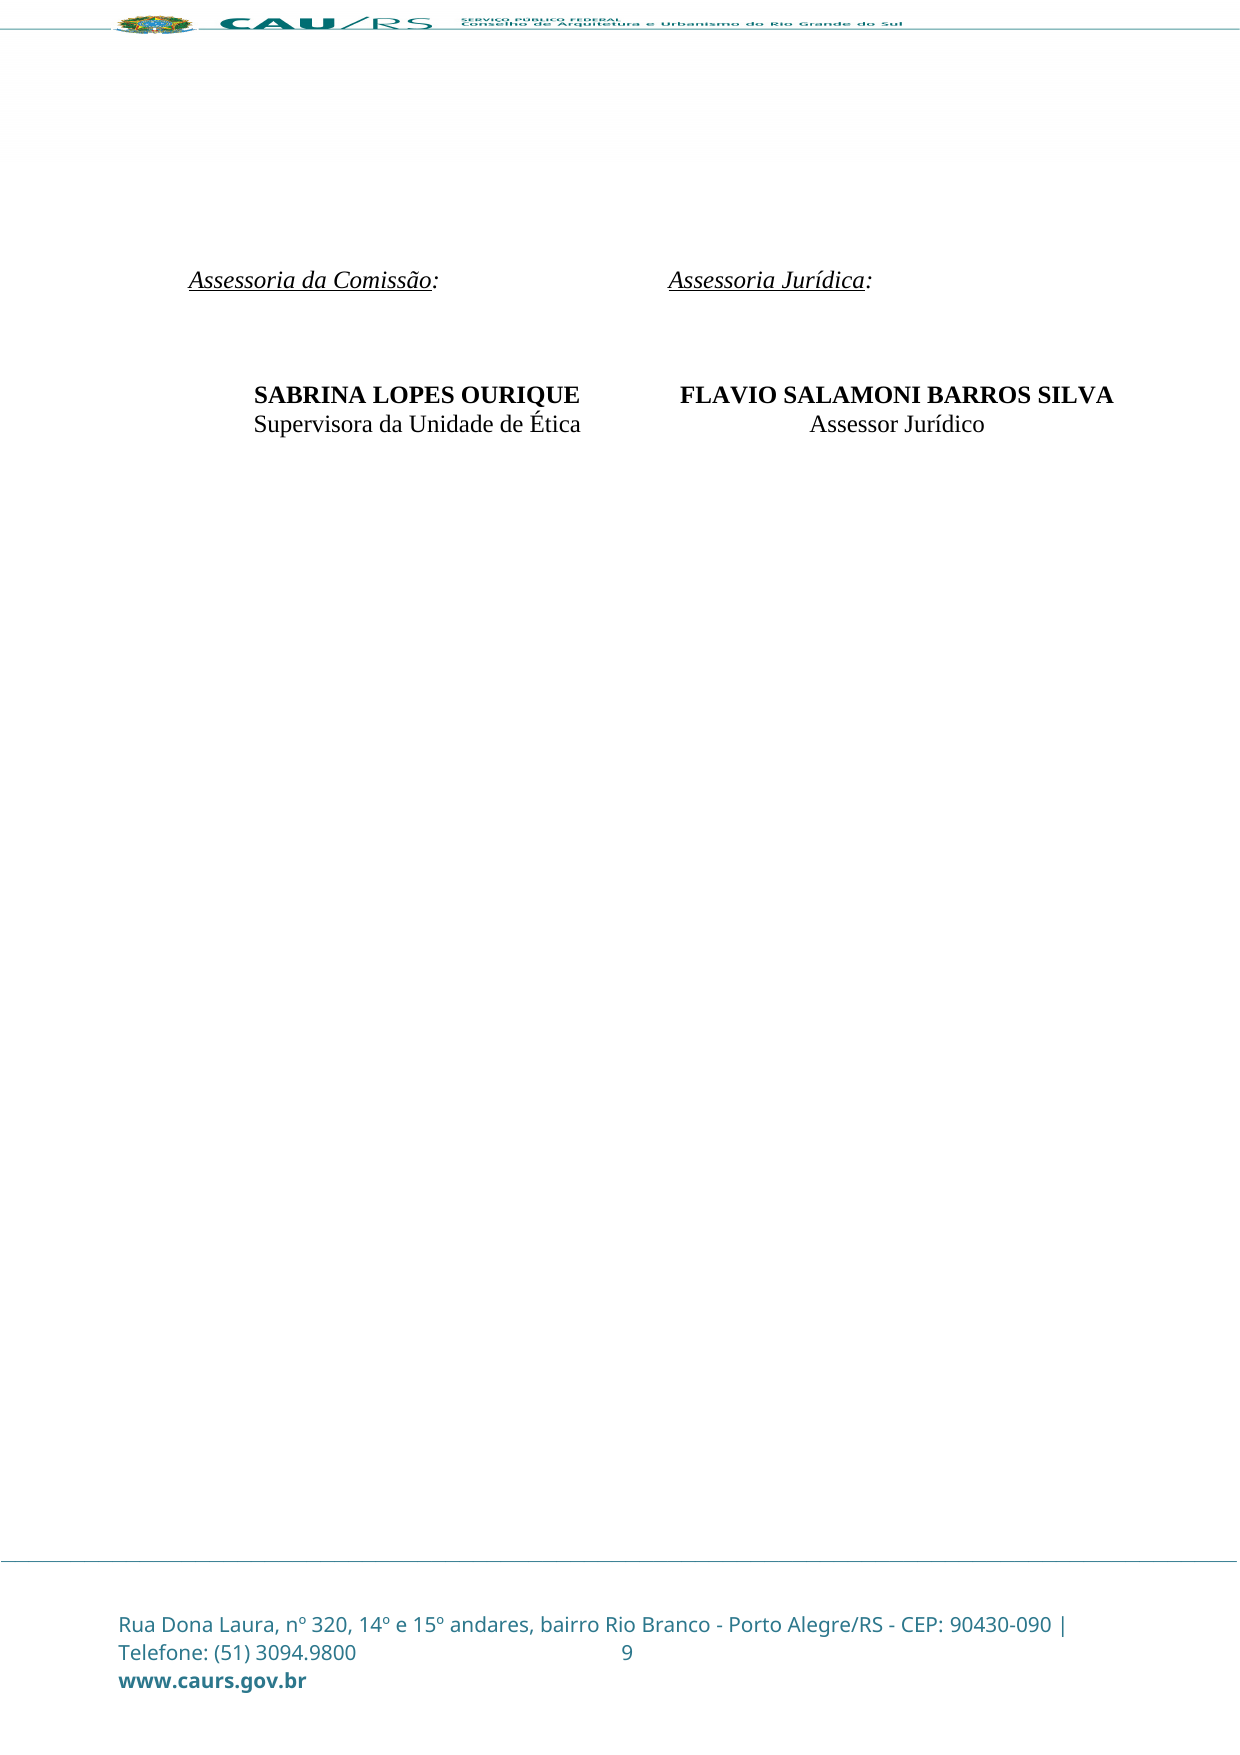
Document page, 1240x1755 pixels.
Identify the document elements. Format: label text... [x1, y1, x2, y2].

table_header [1137, 265, 1240, 466]
table_header Assessoria da Comissão: SABRINA LOPES OURIQUE Supervisora da Unidade de Ética [177, 265, 657, 466]
table_header Assessoria Jurídica: FLAVIO SALAMONI BARROS SILVA Assessor Jurídico [657, 265, 1137, 466]
